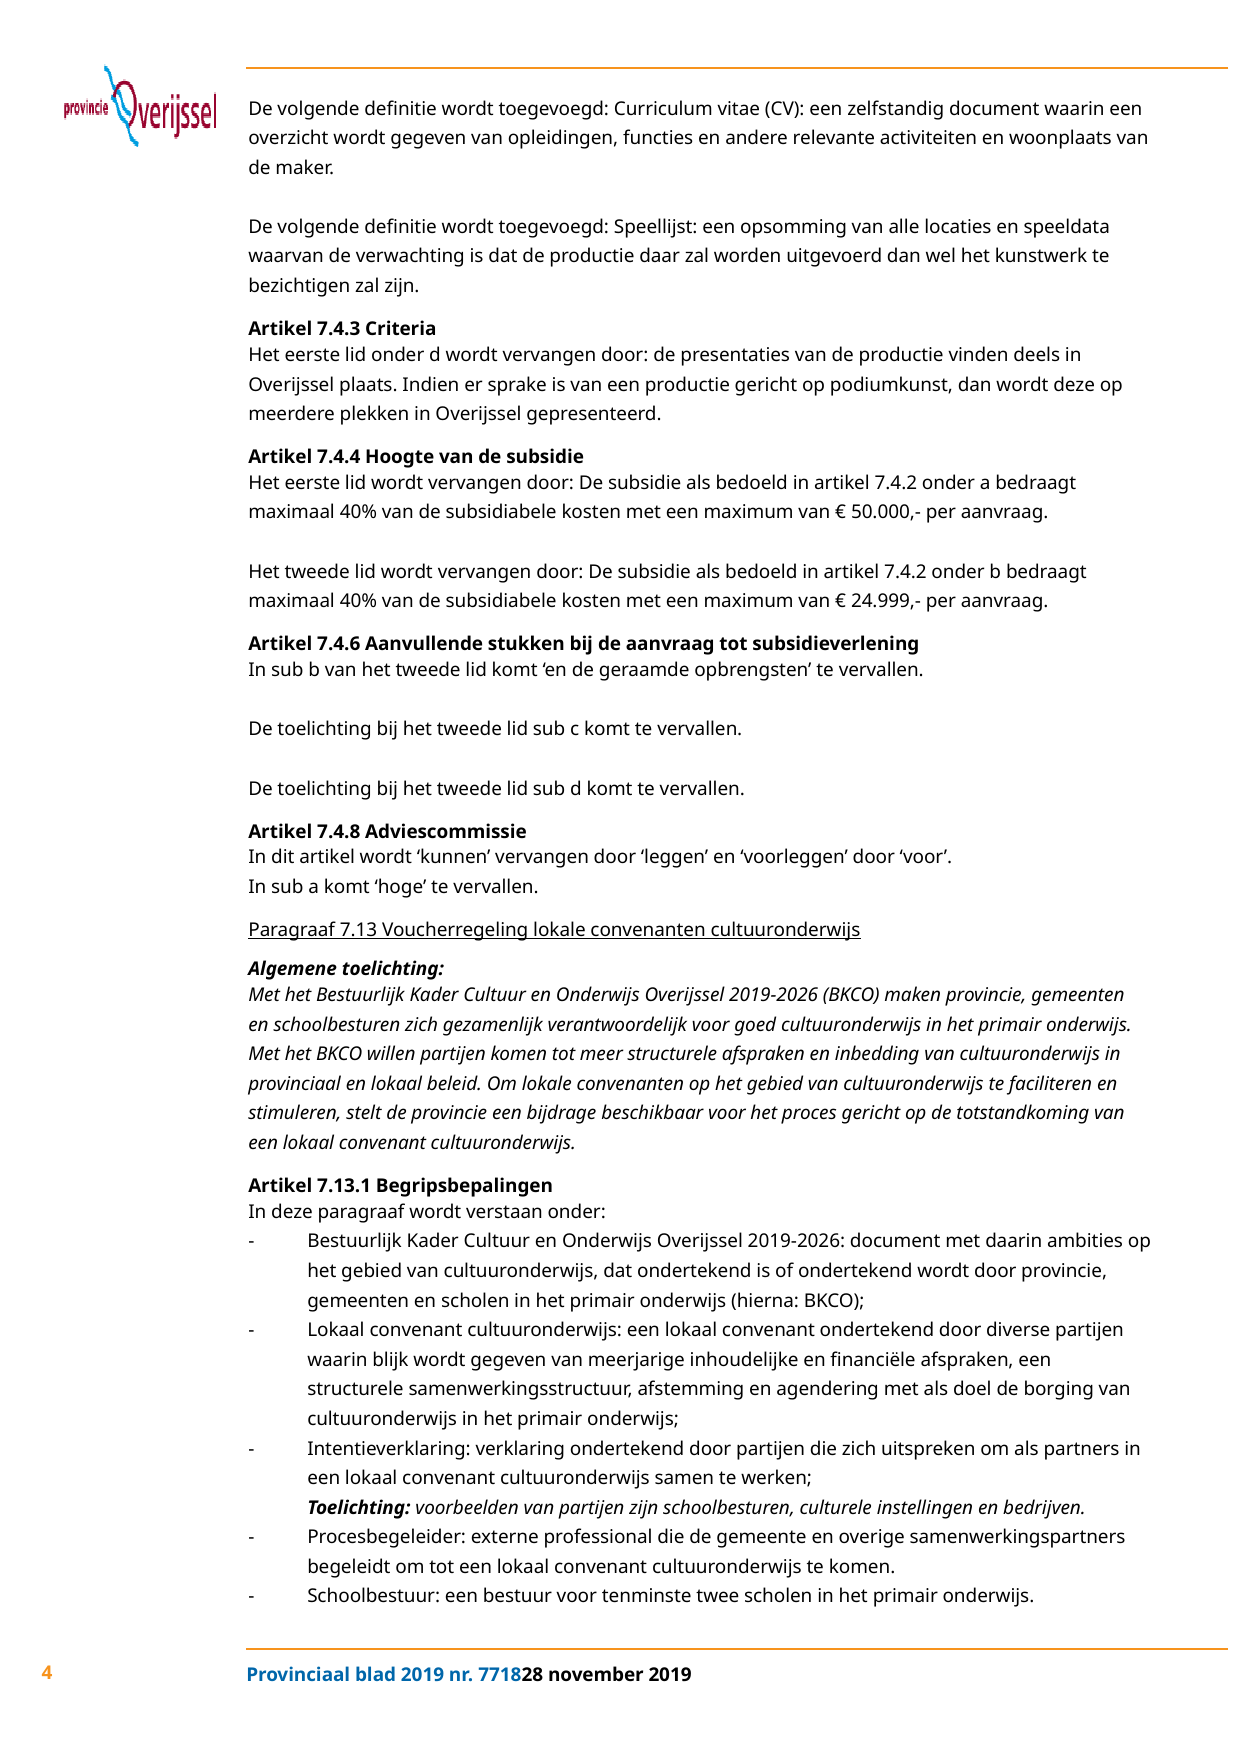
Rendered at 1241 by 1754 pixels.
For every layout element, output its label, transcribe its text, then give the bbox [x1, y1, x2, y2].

text Artikel 7.13.1 Begripsbepalingen [248, 1172, 1152, 1198]
list Lokaal convenant cultuuronderwijs: een lokaal convenant ondertekend door diverse partijen waarin blijk wordt gegeven van meerjarige inhoudelijke en financiële afspraken, een structurele samenwerkingsstructuur, afstemming en agendering met als doel de borging van cultuuronderwijs in het primair onderwijs; [248, 1316, 1152, 1431]
text In deze paragraaf wordt verstaan onder: [248, 1198, 1152, 1224]
text In dit artikel wordt ‘kunnen’ vervangen door ‘leggen’ en ‘voorleggen’ door ‘voor’. [248, 843, 1152, 869]
text De toelichting bij het tweede lid sub d komt te vervallen. [248, 775, 1152, 800]
text Artikel 7.4.8 Adviescommissie [248, 818, 1152, 843]
text Het tweede lid wordt vervangen door: De subsidie als bedoeld in artikel 7.4.2 onder b bedraagt maximaal 40% van de subsidiabele kosten met een maximum van € 24.999,- per aanvraag. [248, 558, 1152, 613]
text In sub a komt ‘hoge’ te vervallen. [248, 873, 1152, 899]
text De volgende definitie wordt toegevoegd: Curriculum vitae (CV): een zelfstandig document waarin een overzicht wordt gegeven van opleidingen, functies en andere relevante activiteiten en woonplaats van de maker. [248, 95, 1152, 180]
text Algemene toelichting: [248, 956, 1152, 981]
text Artikel 7.4.4 Hoogte van de subsidie [248, 443, 1152, 469]
list Bestuurlijk Kader Cultuur en Onderwijs Overijssel 2019-2026: document met daarin ambities op het gebied van cultuuronderwijs, dat ondertekend is of ondertekend wordt door provincie, gemeenten en scholen in het primair onderwijs (hierna: BKCO); [248, 1228, 1152, 1312]
text Met het Bestuurlijk Kader Cultuur en Onderwijs Overijssel 2019-2026 (BKCO) maken provincie, gemeenten en schoolbesturen zich gezamenlijk verantwoordelijk voor goed cultuuronderwijs in het primair onderwijs. Met het BKCO willen partijen komen tot meer structurele afspraken en inbedding van cultuuronderwijs in provinciaal en lokaal beleid. Om lokale convenanten op het gebied van cultuuronderwijs te faciliteren en stimuleren, stelt de provincie een bijdrage beschikbaar voor het proces gericht op de totstandkoming van een lokaal convenant cultuuronderwijs. [248, 981, 1152, 1155]
text De toelichting bij het tweede lid sub c komt te vervallen. [248, 716, 1152, 741]
text In sub b van het tweede lid komt ‘en de geraamde opbrengsten’ te vervallen. [248, 656, 1152, 682]
text Het eerste lid onder d wordt vervangen door: de presentaties van de productie vinden deels in Overijssel plaats. Indien er sprake is van een productie gericht op podiumkunst, dan wordt deze op meerdere plekken in Overijssel gepresenteerd. [248, 341, 1152, 426]
text Artikel 7.4.3 Criteria [248, 315, 1152, 341]
text Artikel 7.4.6 Aanvullende stukken bij de aanvraag tot subsidieverlening [248, 631, 1152, 656]
picture [41, 47, 231, 172]
text Het eerste lid wordt vervangen door: De subsidie als bedoeld in artikel 7.4.2 onder a bedraagt maximaal 40% van de subsidiabele kosten met een maximum van € 50.000,- per aanvraag. [248, 469, 1152, 524]
list Intentieverklaring: verklaring ondertekend door partijen die zich uitspreken om als partners in een lokaal convenant cultuuronderwijs samen te werken; [248, 1435, 1152, 1490]
text De volgende definitie wordt toegevoegd: Speellijst: een opsomming van alle locaties en speeldata waarvan de verwachting is dat de productie daar zal worden uitgevoerd dan wel het kunstwerk te bezichtigen zal zijn. [248, 213, 1152, 298]
list Procesbegeleider: externe professional die de gemeente en overige samenwerkingspartners begeleidt om tot een lokaal convenant cultuuronderwijs te komen. [248, 1523, 1152, 1579]
list Schoolbestuur: een bestuur voor tenminste twee scholen in het primair onderwijs. [248, 1583, 1152, 1608]
text Paragraaf 7.13 Voucherregeling lokale convenanten cultuuronderwijs [248, 916, 1152, 942]
list Toelichting: voorbeelden van partijen zijn schoolbesturen, culturele instellingen en bedrijven. [248, 1494, 1152, 1519]
